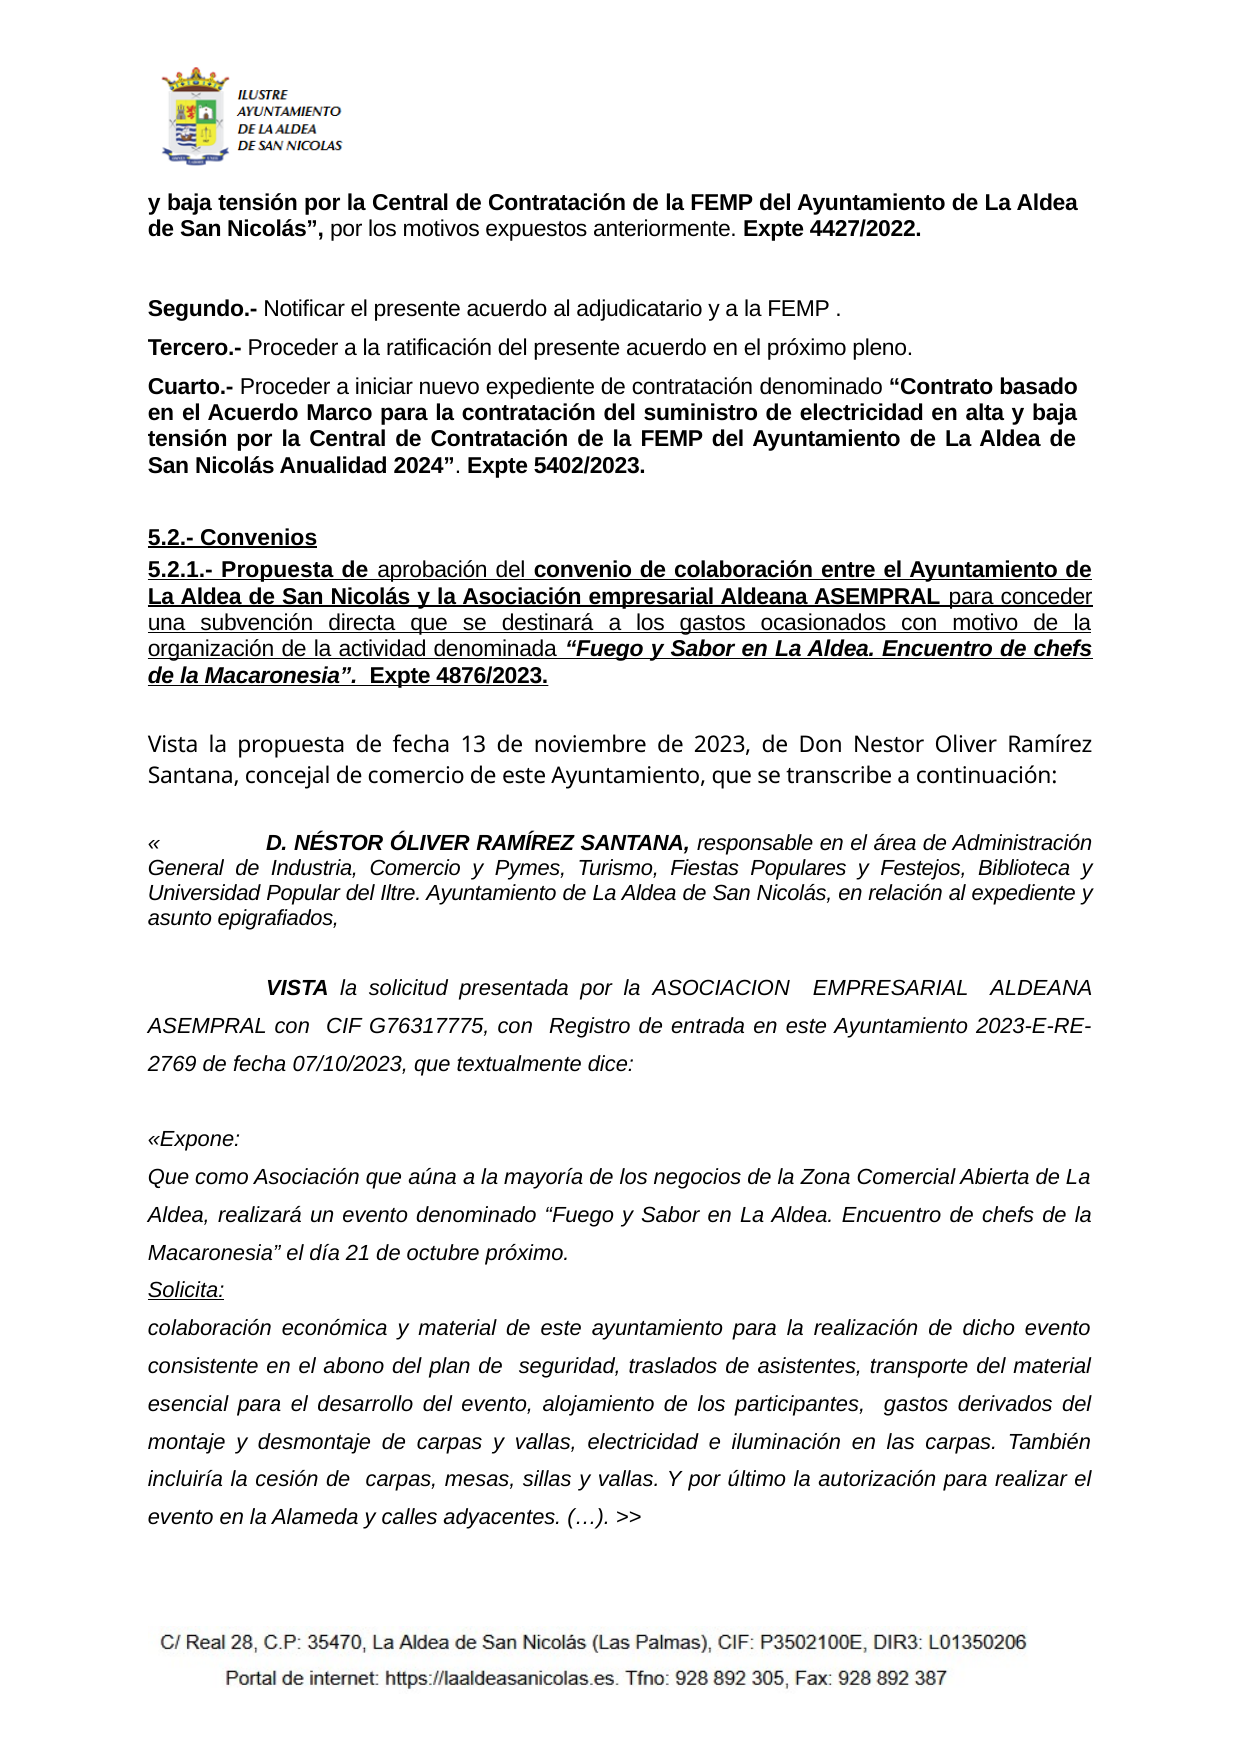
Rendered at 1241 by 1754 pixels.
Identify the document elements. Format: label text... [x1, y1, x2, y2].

text Segundo.- Notificar el presente acuerdo al adjudicatario y a la FEMP . [148, 295, 1078, 321]
picture [148, 1626, 1034, 1694]
text colaboración económica y material de este ayuntamiento para la realización de dicho evento consistente en el abono del plan de seguridad, traslados de asistentes, transporte del material esencial para el desarrollo del evento, alojamiento de los participantes, gastos derivados del montaje y desmontaje de carpas y vallas, electricidad e iluminación en las carpas. También incluiría la cesión de carpas, mesas, sillas y vallas. Y por último la autorización para realizar el evento en la Alameda y calles adyacentes. (…). >> [148, 1315, 1093, 1529]
text «Expone: [148, 1126, 1093, 1151]
text Tercero.- Proceder a la ratificación del presente acuerdo en el próximo pleno. [148, 334, 1078, 360]
text « D. NÉSTOR ÓLIVER RAMÍREZ SANTANA, responsable en el área de Administración General de Industria, Comercio y Pymes, Turismo, Fiestas Populares y Festejos, Biblioteca y Universidad Popular del Iltre. Ayuntamiento de La Aldea de San Nicolás, en relación al expediente y asunto epigrafiados, [148, 829, 1093, 930]
text 5.2.- Convenios [148, 523, 1093, 550]
text de la Macaronesia”. Expte 4876/2023. [148, 659, 1093, 688]
text y baja tensión por la Central de Contratación de la FEMP del Ayuntamiento de La Aldea de San Nicolás”, por los motivos expuestos anteriormente. Expte 4427/2022. [148, 188, 1078, 241]
text una subvención directa que se destinará a los gastos ocasionados con motivo de la organización de la actividad denominada “Fuego y Sabor en La Aldea. Encuentro de chefs [148, 607, 1093, 658]
text VISTA la solicitud presentada por la ASOCIACION EMPRESARIAL ALDEANA ASEMPRAL con CIF G76317775, con Registro de entrada en este Ayuntamiento 2023-E-RE-2769 de fecha 07/10/2023, que textualmente dice: [148, 975, 1093, 1076]
text Que como Asociación que aúna a la mayoría de los negocios de la Zona Comercial Abierta de La Aldea, realizará un evento denominado “Fuego y Sabor en La Aldea. Encuentro de chefs de la Macaronesia” el día 21 de octubre próximo. [148, 1164, 1093, 1265]
text Solicita: [148, 1277, 1093, 1302]
text Vista la propuesta de fecha 13 de noviembre de 2023, de Don Nestor Oliver Ramírez Santana, concejal de comercio de este Ayuntamiento, que se transcribe a continuación: [148, 728, 1093, 790]
text Cuarto.- Proceder a iniciar nuevo expediente de contratación denominado “Contrato basado en el Acuerdo Marco para la contratación del suministro de electricidad en alta y baja tensión por la Central de Contratación de la FEMP del Ayuntamiento de La Aldea de San Nicolás Anualidad 2024”. Expte 5402/2023. [148, 373, 1078, 478]
text 5.2.1.- Propuesta de aprobación del convenio de colaboración entre el Ayuntamiento de La Aldea de San Nicolás y la Asociación empresarial Aldeana ASEMPRAL para conceder [148, 556, 1093, 605]
picture [148, 59, 358, 173]
